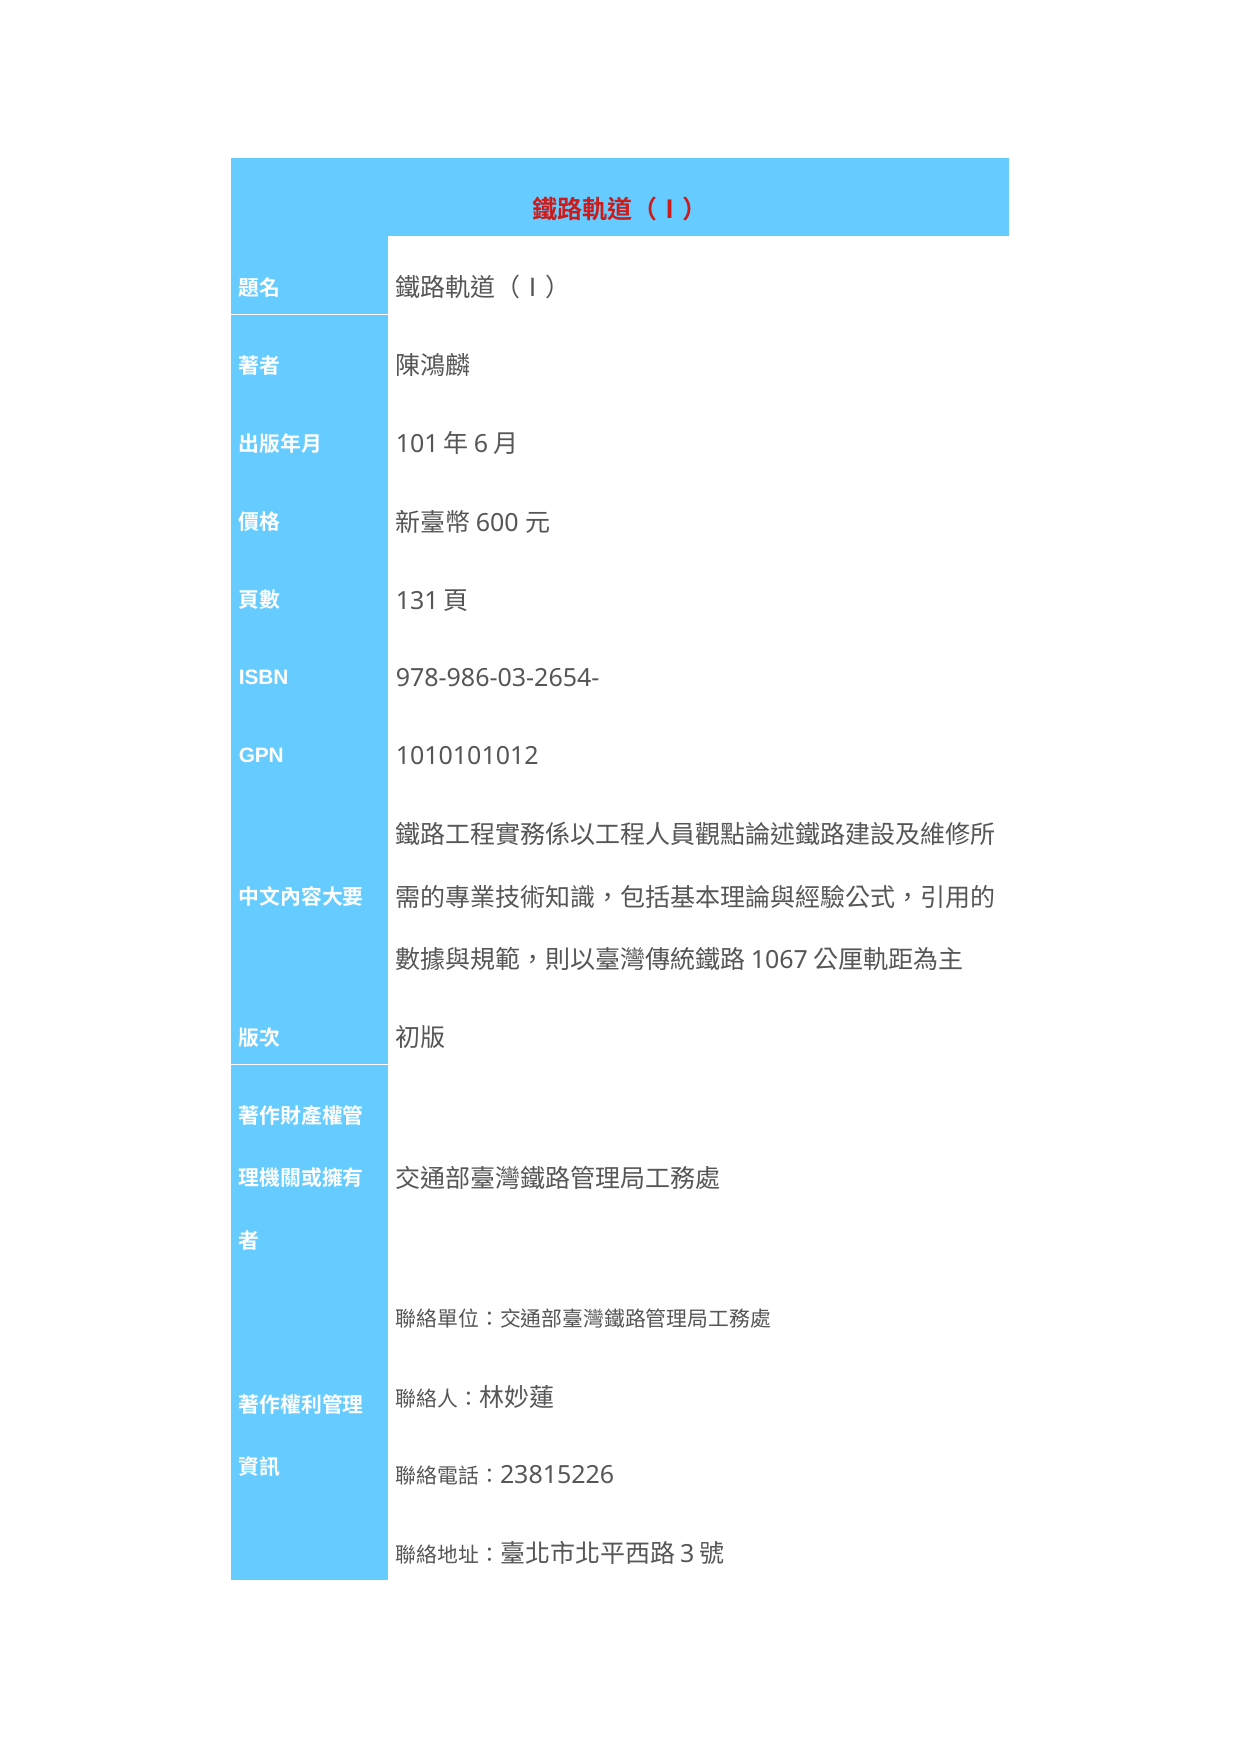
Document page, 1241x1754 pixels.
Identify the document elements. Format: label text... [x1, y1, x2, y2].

table_cell 著作財產權管理機關或擁有者 [231, 1065, 388, 1268]
table_cell 出版年月 [231, 393, 388, 471]
table_cell 初版 [388, 986, 1009, 1064]
table_cell 978-986-03-2654- [388, 627, 1009, 705]
table_cell 陳鴻麟 [388, 315, 1009, 393]
table_cell 聯絡人：林妙蓮 [388, 1346, 1009, 1424]
table_cell 版次 [231, 986, 388, 1064]
table_header 鐵路軌道（Ⅰ） [231, 158, 1009, 236]
table_cell 著作權利管理資訊 [231, 1268, 388, 1580]
table_cell 101年6月 [388, 393, 1009, 471]
table_cell 新臺幣600 元 [388, 471, 1009, 549]
table_cell 鐵路工程實務係以工程人員觀點論述鐵路建設及維修所需的專業技術知識，包括基本理論與經驗公式，引用的數據與規範，則以臺灣傳統鐵路1067公厘軌距為主 [388, 783, 1009, 986]
table_cell 鐵路軌道（Ⅰ） [388, 236, 1009, 314]
table_cell 題名 [231, 236, 388, 314]
table_cell 交通部臺灣鐵路管理局工務處 [388, 1065, 1009, 1268]
table_cell 聯絡單位：交通部臺灣鐵路管理局工務處 [388, 1268, 1009, 1346]
table_cell 中文內容大要 [231, 783, 388, 986]
table_cell ISBN [231, 627, 388, 705]
table_cell 聯絡電話：23815226 [388, 1424, 1009, 1502]
table_cell GPN [231, 705, 388, 783]
table_cell 131頁 [388, 549, 1009, 627]
table_cell 價格 [231, 471, 388, 549]
table_cell 1010101012 [388, 705, 1009, 783]
table_cell 頁數 [231, 549, 388, 627]
table_cell 聯絡地址：臺北市北平西路3號 [388, 1502, 1009, 1580]
table_cell 著者 [231, 315, 388, 393]
